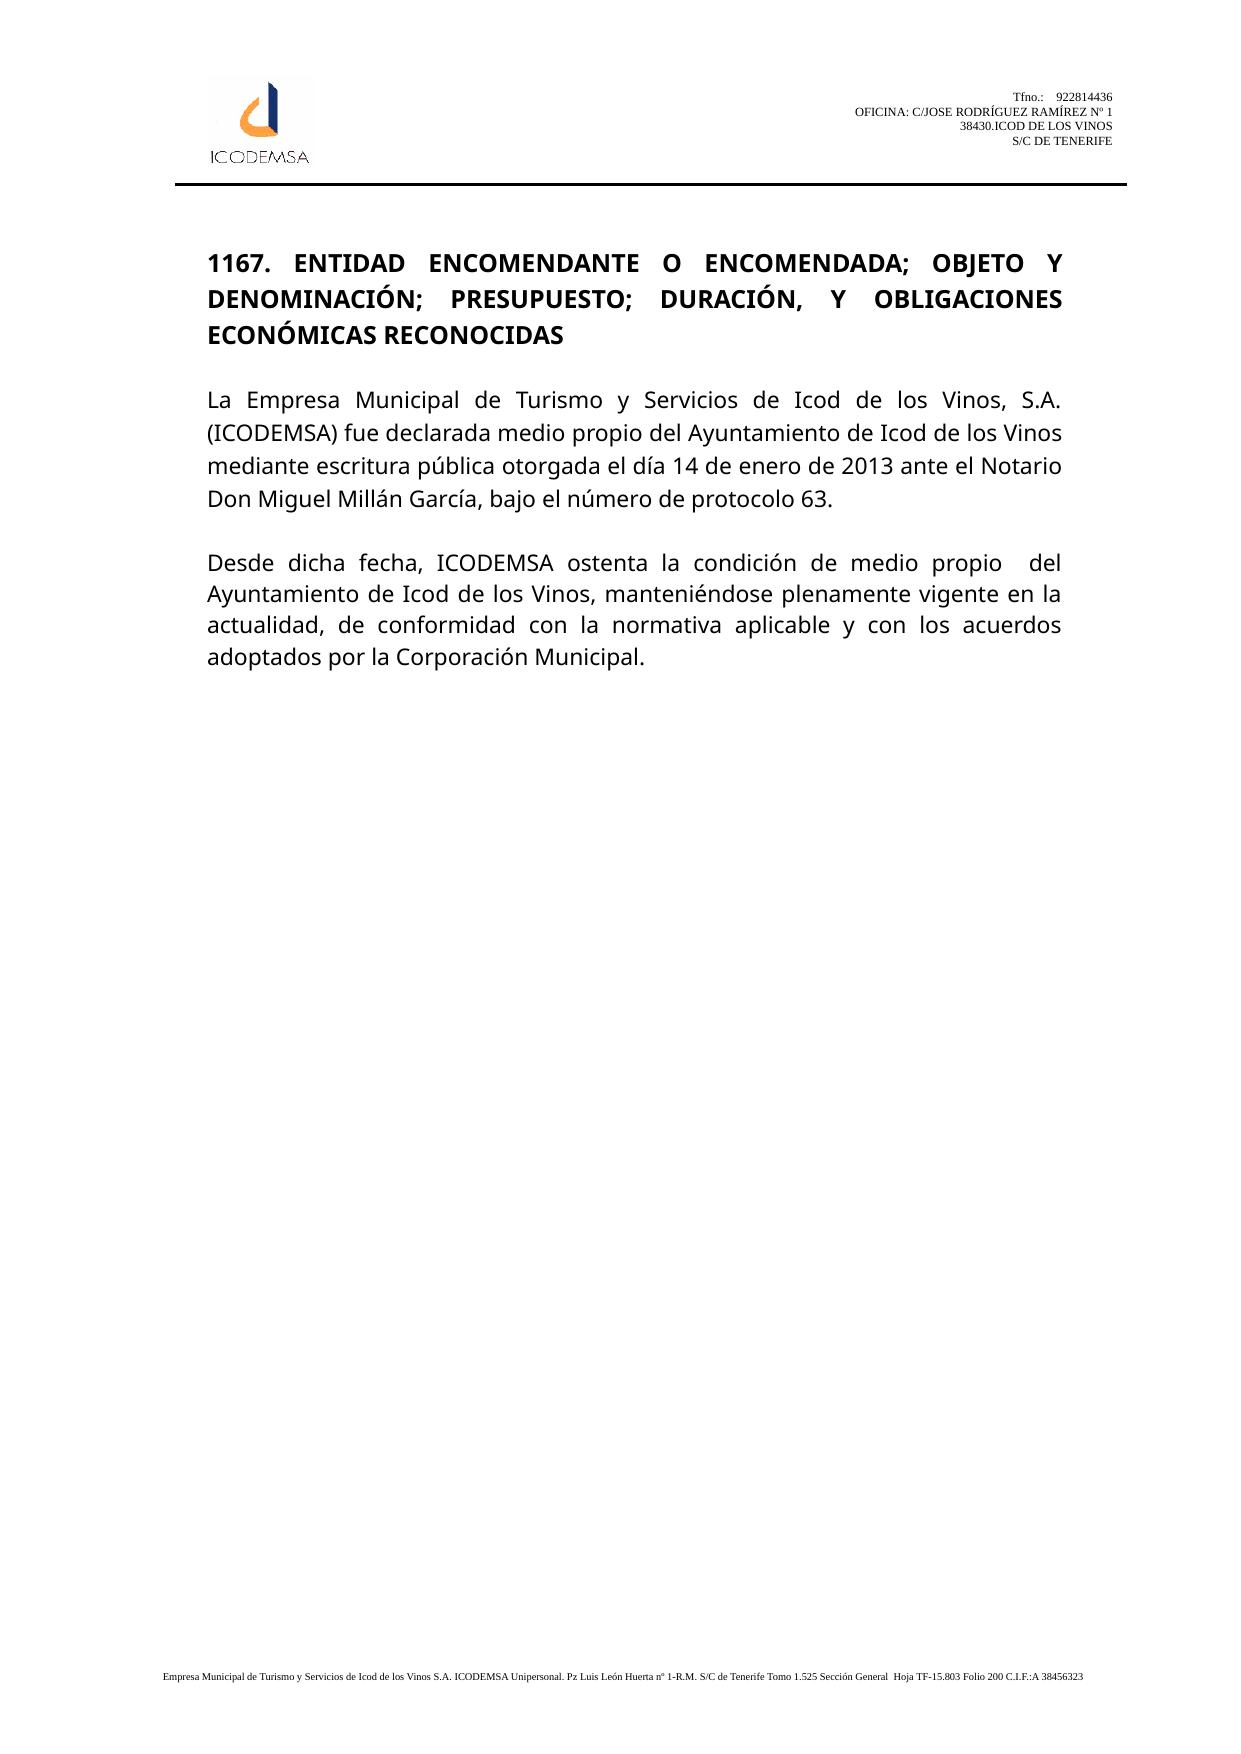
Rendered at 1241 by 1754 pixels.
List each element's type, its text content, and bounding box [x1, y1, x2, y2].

subtitle 1167. ENTIDAD ENCOMENDANTE O ENCOMENDADA; OBJETO Y DENOMINACIÓN; PRESUPUESTO; DURACIÓN, Y OBLIGACIONES ECONÓMICAS RECONOCIDAS [207, 246, 1063, 352]
subtitle [0, 1683, 1240, 1708]
subtitle [0, 1646, 1240, 1671]
text 38430.ICOD DE LOS VINOS [676, 119, 1112, 133]
text S/C DE TENERIFE [676, 133, 1112, 148]
picture [206, 75, 315, 169]
text OFICINA: C/JOSE RODRÍGUEZ RAMÍREZ Nº 1 [676, 104, 1112, 119]
text La Empresa Municipal de Turismo y Servicios de Icod de los Vinos, S.A. (ICODEMSA) fue declarada medio propio del Ayuntamiento de Icod de los Vinos mediante escritura pública otorgada el día 14 de enero de 2013 ante el Notario Don Miguel Millán García, bajo el número de protocolo 63. [207, 384, 1063, 515]
text Empresa Municipal de Turismo y Servicios de Icod de los Vinos S.A. ICODEMSA Unipersonal. Pz Luis León Huerta nº 1-R.M. S/C de Tenerife Tomo 1.525 Sección General Hoja TF-15.803 Folio 200 C.I.F.:A 38456323 [0, 1671, 1240, 1683]
text Tfno.: 922814436 [676, 90, 1112, 104]
text Desde dicha fecha, ICODEMSA ostenta la condición de medio propio del Ayuntamiento de Icod de los Vinos, manteniéndose plenamente vigente en la actualidad, de conformidad con la normativa aplicable y con los acuerdos adoptados por la Corporación Municipal. [207, 547, 1063, 672]
